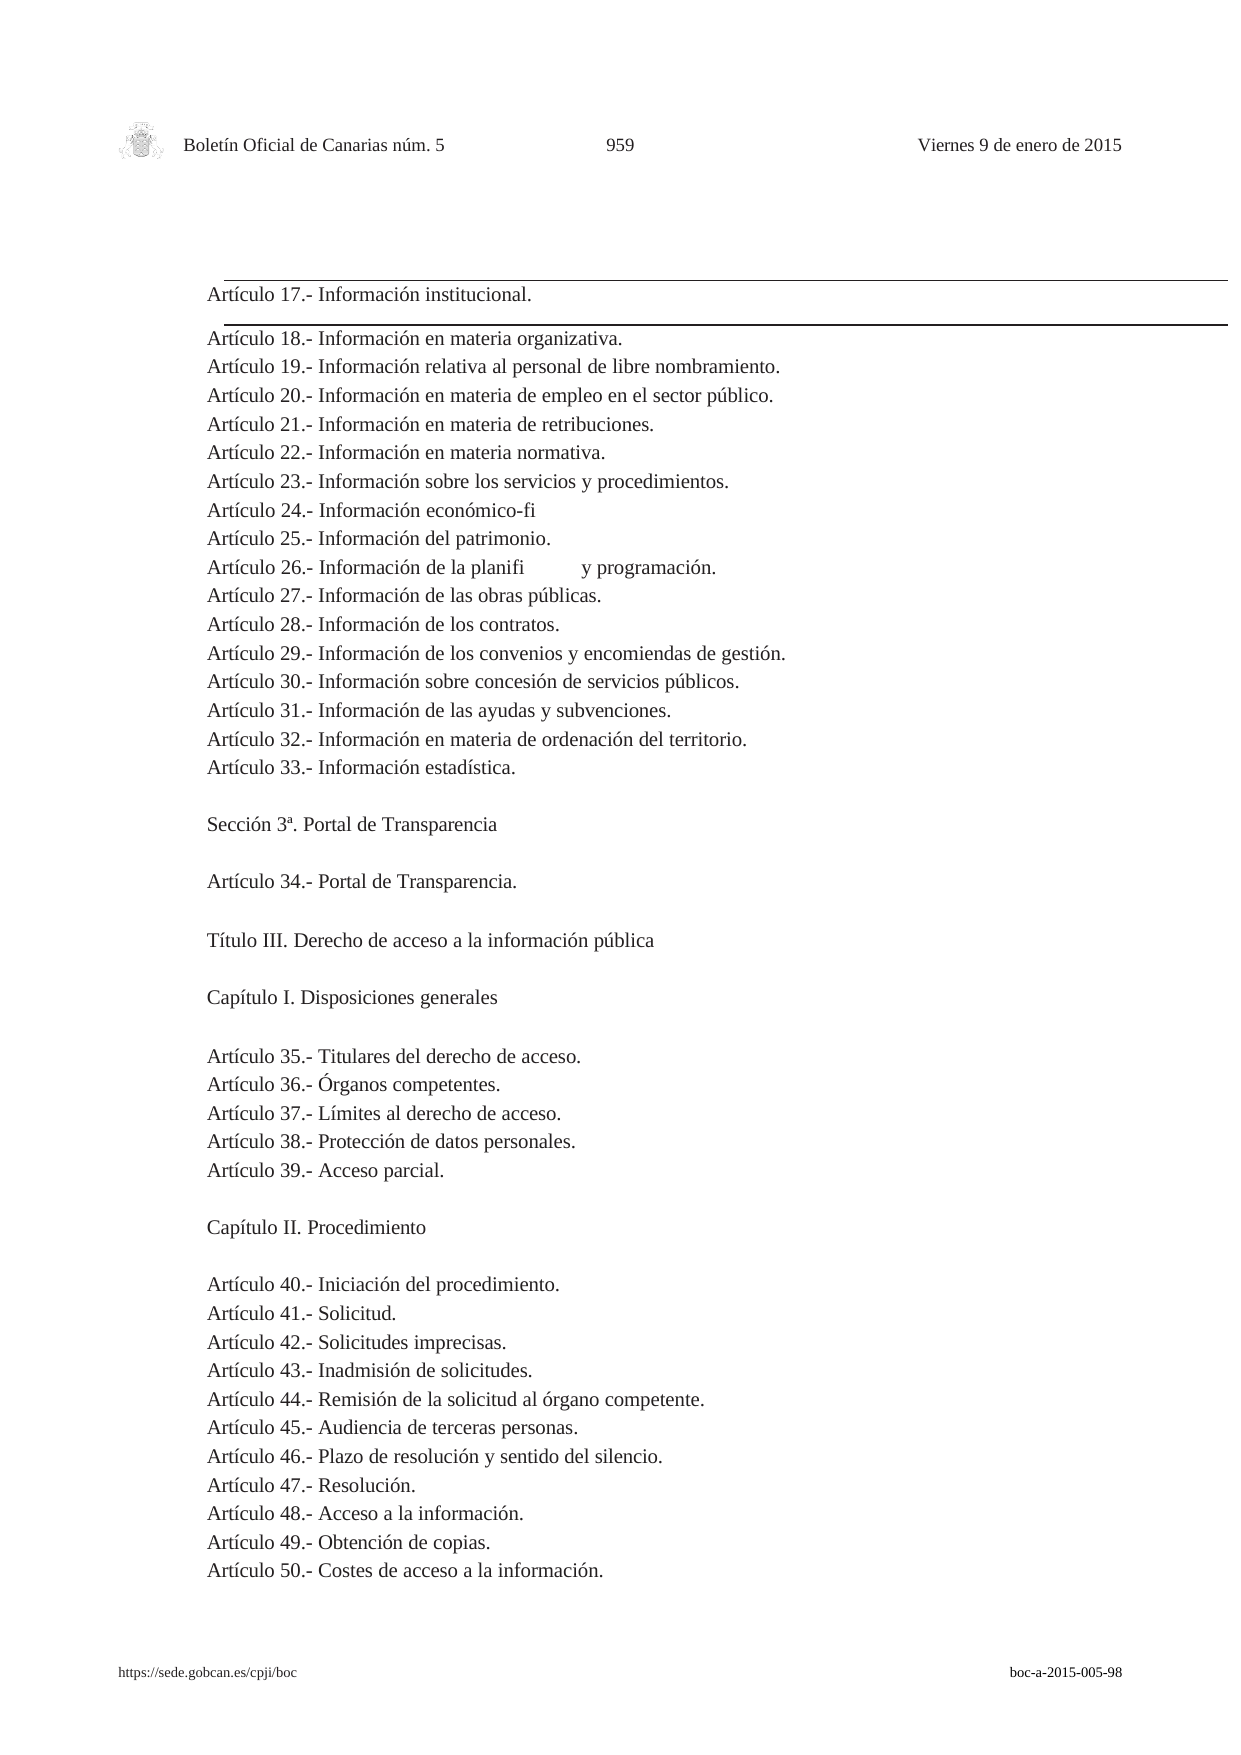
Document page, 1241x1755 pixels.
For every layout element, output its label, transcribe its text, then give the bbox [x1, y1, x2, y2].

text Título III. Derecho de acceso a la información pública Capítulo I. Disposiciones generales [207, 928, 663, 1009]
text Artículo 50.- Costes de acceso a la información. [207, 1558, 663, 1582]
text Artículo 22.- Información en materia normativa. [207, 440, 1134, 464]
text Artículo 29.- Información de los convenios y encomiendas de gestión. Artículo 30.- Información sobre concesión de servicios públicos. [207, 641, 806, 693]
text Artículo 19.- Información relativa al personal de libre nombramiento. Artículo 20.- Información en materia de empleo en el sector público. Artículo 21.- Información en materia de retribuciones. [207, 354, 806, 436]
text Artículo 35.- Titulares del derecho de acceso. Artículo 36.- Órganos competentes. [207, 1043, 642, 1096]
text Artículo 37.- Límites al derecho de acceso. Artículo 38.- Protección de datos personales. Artículo 39.- Acceso parcial. [207, 1101, 622, 1182]
text Artículo 32.- Información en materia de ordenación del territorio. Artículo 33.- Información estadística. [207, 726, 750, 779]
text Artículo 17.- Información institucional. [207, 264, 1134, 306]
text Artículo 25.- Información del patrimonio. [207, 526, 1134, 550]
text Artículo 26.- Información de la planifi y programación. [207, 555, 1134, 579]
text Artículo 18.- Información en materia organizativa. [207, 310, 1134, 350]
text Artículo 40.- Iniciación del procedimiento. Artículo 41.- Solicitud. [207, 1272, 622, 1325]
text Sección 3ª. Portal de Transparencia Artículo 34.- Portal de Transparencia. [207, 812, 539, 893]
text Artículo 23.- Información sobre los servicios y procedimientos. [207, 469, 1134, 493]
text Artículo 42.- Solicitudes imprecisas. Artículo 43.- Inadmisión de solicitudes. [207, 1329, 539, 1382]
text Capítulo II. Procedimiento [207, 1215, 1134, 1239]
text Artículo 48.- Acceso a la información. Artículo 49.- Obtención de copias. [207, 1501, 539, 1554]
text Artículo 44.- Remisión de la solicitud al órgano competente. Artículo 45.- Audiencia de terceras personas. [207, 1387, 750, 1439]
text Artículo 46.- Plazo de resolución y sentido del silencio. Artículo 47.- Resolución. [207, 1444, 663, 1497]
text Artículo 31.- Información de las ayudas y subvenciones. [207, 698, 1134, 722]
text Artículo 24.- Información económico-fi [207, 497, 1134, 522]
text Artículo 27.- Información de las obras públicas. Artículo 28.- Información de los contratos. [207, 583, 663, 636]
